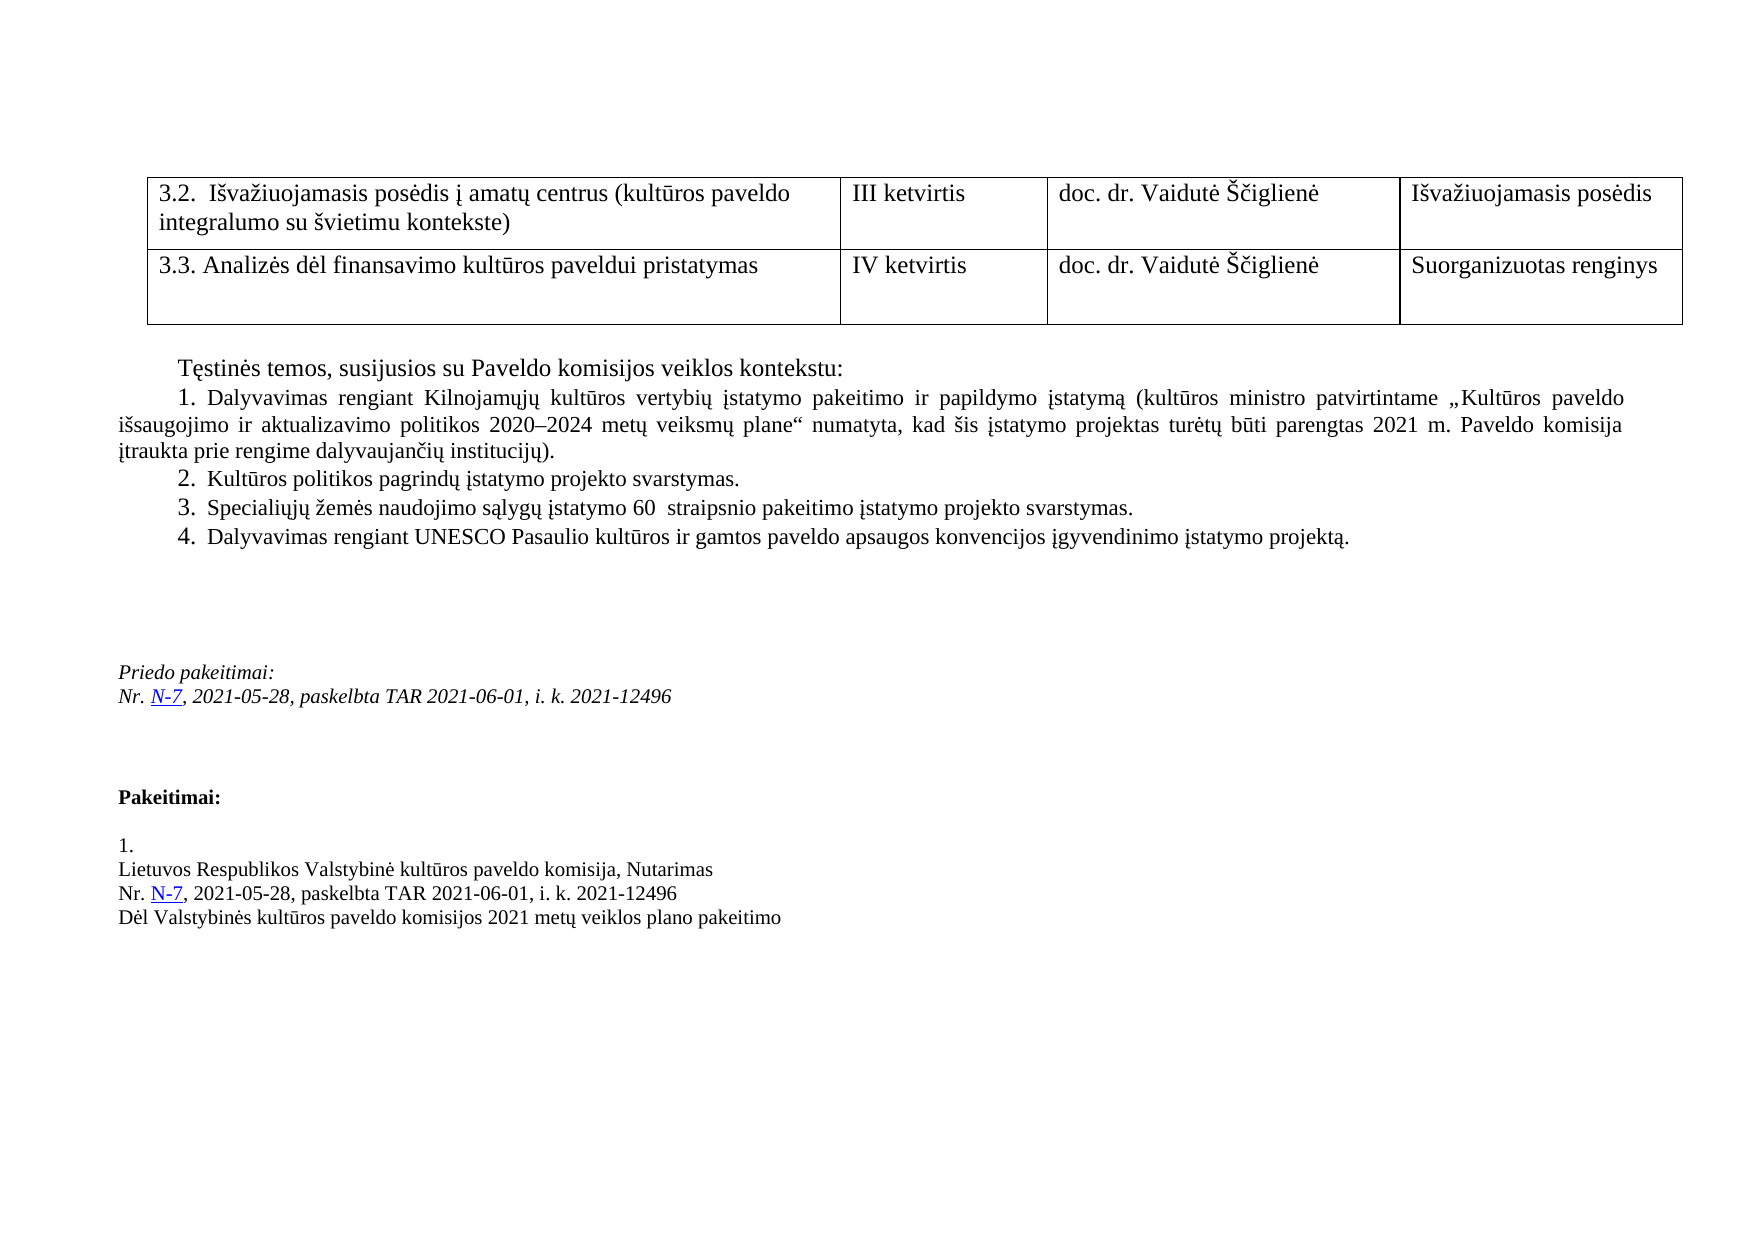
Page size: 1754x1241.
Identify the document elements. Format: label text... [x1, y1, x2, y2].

text 2. Kultūros politikos pagrindų įstatymo projekto svarstymas. [118, 463, 1624, 492]
table_cell IV ketvirtis [841, 250, 1047, 323]
text 4. Dalyvavimas rengiant UNESCO Pasaulio kultūros ir gamtos paveldo apsaugos konvencijos įgyvendinimo įstatymo projektą. [118, 521, 1624, 550]
text Nr. N-7, 2021-05-28, paskelbta TAR 2021-06-01, i. k. 2021-12496 [118, 684, 1577, 708]
table_cell 3.3. Analizės dėl finansavimo kultūros paveldui pristatymas [148, 250, 840, 323]
text 1. [118, 833, 1577, 857]
table_cell III ketvirtis [841, 178, 1047, 249]
table_cell Suorganizuotas renginys [1401, 250, 1682, 323]
text Dėl Valstybinės kultūros paveldo komisijos 2021 metų veiklos plano pakeitimo [118, 905, 1577, 929]
text Nr. N-7, 2021-05-28, paskelbta TAR 2021-06-01, i. k. 2021-12496 [118, 881, 1577, 905]
table_cell doc. dr. Vaidutė Ščiglienė [1048, 178, 1399, 249]
table_cell doc. dr. Vaidutė Ščiglienė [1048, 250, 1399, 323]
text Priedo pakeitimai: [118, 660, 1577, 684]
table_cell Išvažiuojamasis posėdis [1401, 178, 1682, 249]
text Pakeitimai: [118, 785, 1577, 809]
text 1. Dalyvavimas rengiant Kilnojamųjų kultūros vertybių įstatymo pakeitimo ir papildymo įstatymą (kultūros ministro patvirtintame „Kultūros paveldo išsaugojimo ir aktualizavimo politikos 2020–2024 metų veiksmų plane“ numatyta, kad šis įstatymo projektas turėtų būti parengtas 2021 m. Paveldo komisija įtraukta prie rengime dalyvaujančių institucijų). [118, 382, 1624, 463]
text Tęstinės temos, susijusios su Paveldo komisijos veiklos kontekstu: [118, 353, 1577, 382]
table_cell 3.2. Išvažiuojamasis posėdis į amatų centrus (kultūros paveldo integralumo su švietimu kontekste) [148, 178, 840, 249]
text 3. Specialiųjų žemės naudojimo sąlygų įstatymo 60 straipsnio pakeitimo įstatymo projekto svarstymas. [118, 492, 1624, 521]
text Lietuvos Respublikos Valstybinė kultūros paveldo komisija, Nutarimas [118, 857, 1577, 881]
